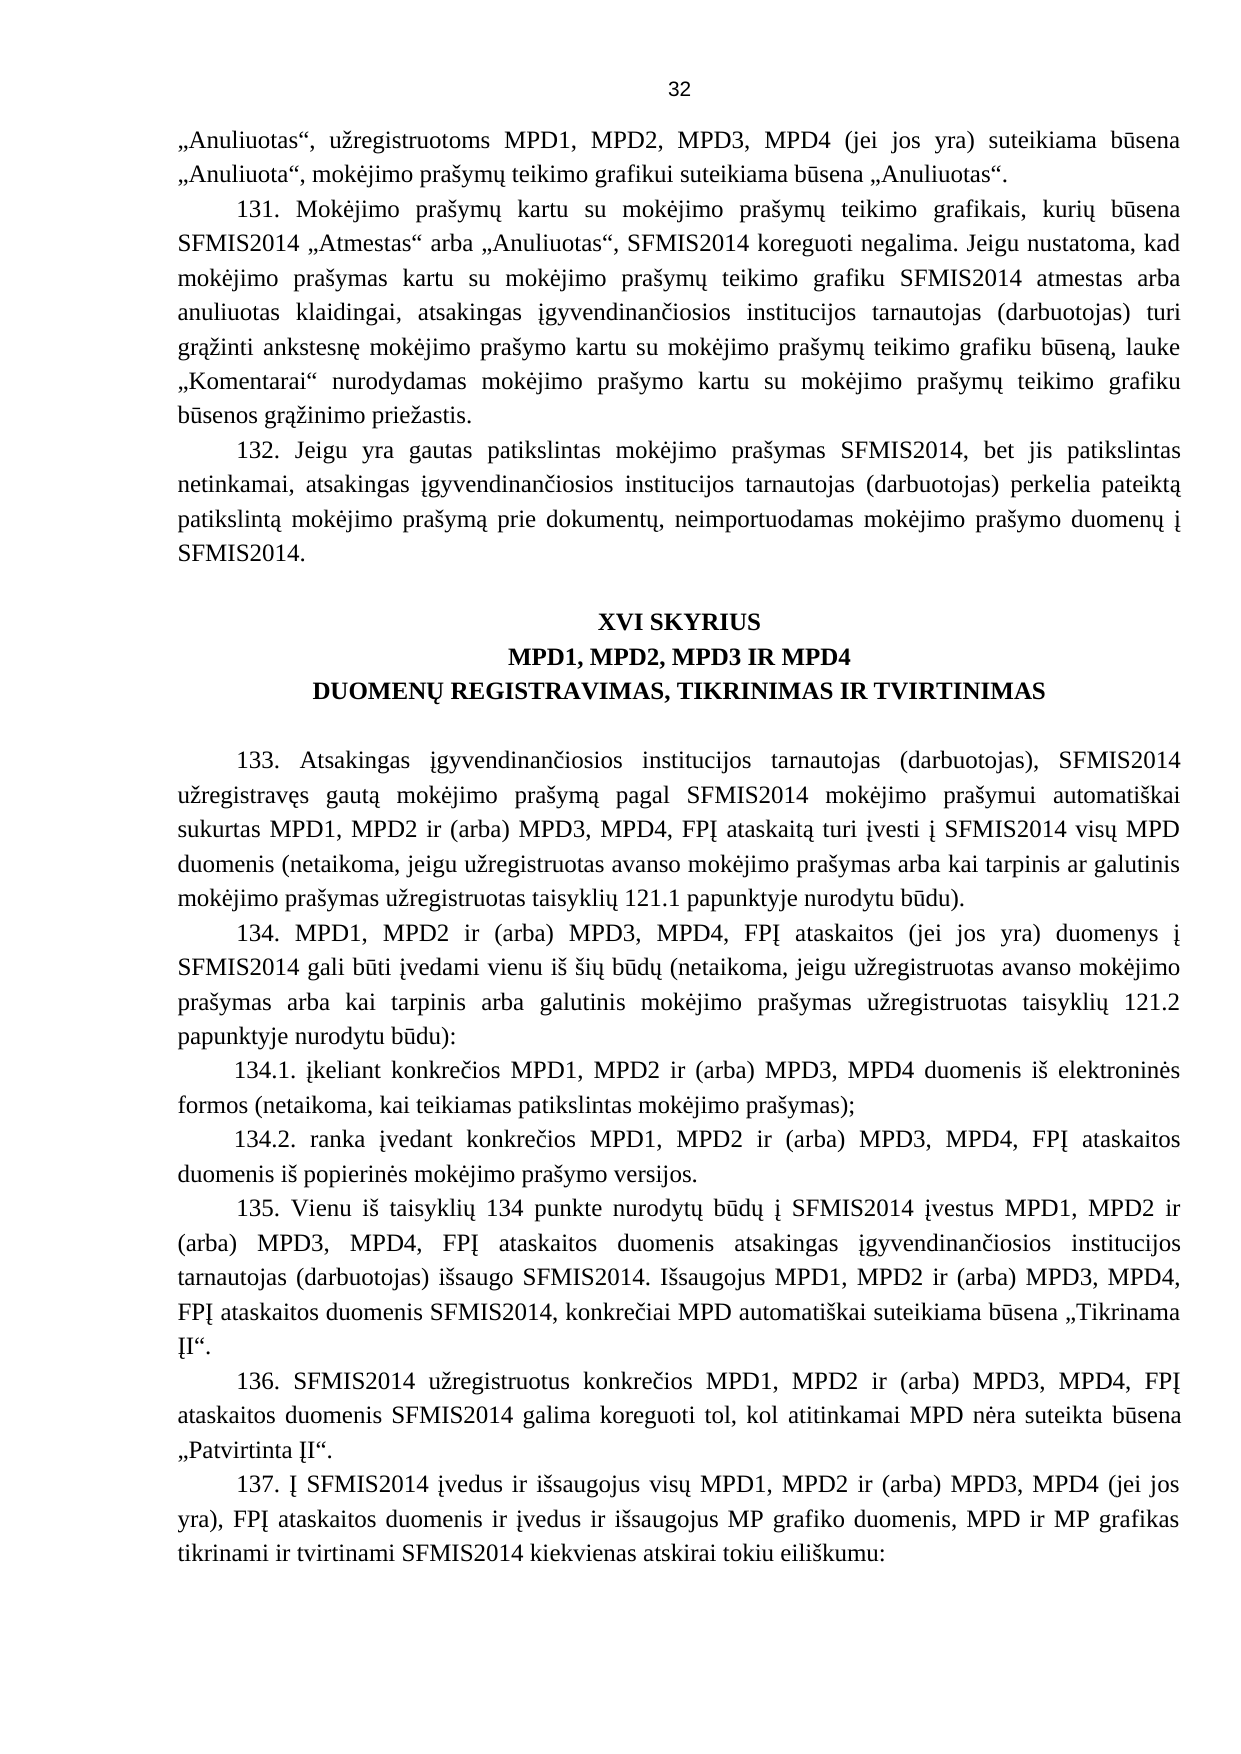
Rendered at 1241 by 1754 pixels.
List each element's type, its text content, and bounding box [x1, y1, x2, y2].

text 134. MPD1, MPD2 ir (arba) MPD3, MPD4, FPĮ ataskaitos (jei jos yra) duomenys į SFMIS2014 gali būti įvedami vienu iš šių būdų (netaikoma, jeigu užregistruotas avanso mokėjimo prašymas arba kai tarpinis arba galutinis mokėjimo prašymas užregistruotas taisyklių 121.2 papunktyje nurodytu būdu): [177, 918, 1181, 1050]
text „Anuliuotas“, užregistruotoms MPD1, MPD2, MPD3, MPD4 (jei jos yra) suteikiama būsena „Anuliuota“, mokėjimo prašymų teikimo grafikui suteikiama būsena „Anuliuotas“. [177, 125, 1181, 188]
text 132. Jeigu yra gautas patikslintas mokėjimo prašymas SFMIS2014, bet jis patikslintas netinkamai, atsakingas įgyvendinančiosios institucijos tarnautojas (darbuotojas) perkelia pateiktą patikslintą mokėjimo prašymą prie dokumentų, neimportuodamas mokėjimo prašymo duomenų į SFMIS2014. [177, 435, 1181, 567]
text 137. Į SFMIS2014 įvedus ir išsaugojus visų MPD1, MPD2 ir (arba) MPD3, MPD4 (jei jos yra), FPĮ ataskaitos duomenis ir įvedus ir išsaugojus MP grafiko duomenis, MPD ir MP grafikas tikrinami ir tvirtinami SFMIS2014 kiekvienas atskirai tokiu eiliškumu: [177, 1469, 1181, 1567]
text MPD1, MPD2, MPD3 IR MPD4 DUOMENŲ REGISTRAVIMAS, TIKRINIMAS IR TVIRTINIMAS [177, 642, 1181, 705]
text 134.1. įkeliant konkrečios MPD1, MPD2 ir (arba) MPD3, MPD4 duomenis iš elektroninės formos (netaikoma, kai teikiamas patikslintas mokėjimo prašymas); [177, 1056, 1181, 1119]
text 134.2. ranka įvedant konkrečios MPD1, MPD2 ir (arba) MPD3, MPD4, FPĮ ataskaitos duomenis iš popierinės mokėjimo prašymo versijos. [177, 1124, 1181, 1188]
text XVI SKYRIUS [177, 607, 1181, 636]
text 135. Vienu iš taisyklių 134 punkte nurodytų būdų į SFMIS2014 įvestus MPD1, MPD2 ir (arba) MPD3, MPD4, FPĮ ataskaitos duomenis atsakingas įgyvendinančiosios institucijos tarnautojas (darbuotojas) išsaugo SFMIS2014. Išsaugojus MPD1, MPD2 ir (arba) MPD3, MPD4, FPĮ ataskaitos duomenis SFMIS2014, konkrečiai MPD automatiškai suteikiama būsena „Tikrinama ĮI“. [177, 1193, 1181, 1360]
text 136. SFMIS2014 užregistruotus konkrečios MPD1, MPD2 ir (arba) MPD3, MPD4, FPĮ ataskaitos duomenis SFMIS2014 galima koreguoti tol, kol atitinkamai MPD nėra suteikta būsena „Patvirtinta ĮI“. [177, 1366, 1181, 1464]
text 131. Mokėjimo prašymų kartu su mokėjimo prašymų teikimo grafikais, kurių būsena SFMIS2014 „Atmestas“ arba „Anuliuotas“, SFMIS2014 koreguoti negalima. Jeigu nustatoma, kad mokėjimo prašymas kartu su mokėjimo prašymų teikimo grafiku SFMIS2014 atmestas arba anuliuotas klaidingai, atsakingas įgyvendinančiosios institucijos tarnautojas (darbuotojas) turi grąžinti ankstesnę mokėjimo prašymo kartu su mokėjimo prašymų teikimo grafiku būseną, lauke „Komentarai“ nurodydamas mokėjimo prašymo kartu su mokėjimo prašymų teikimo grafiku būsenos grąžinimo priežastis. [177, 194, 1181, 429]
text 133. Atsakingas įgyvendinančiosios institucijos tarnautojas (darbuotojas), SFMIS2014 užregistravęs gautą mokėjimo prašymą pagal SFMIS2014 mokėjimo prašymui automatiškai sukurtas MPD1, MPD2 ir (arba) MPD3, MPD4, FPĮ ataskaitą turi įvesti į SFMIS2014 visų MPD duomenis (netaikoma, jeigu užregistruotas avanso mokėjimo prašymas arba kai tarpinis ar galutinis mokėjimo prašymas užregistruotas taisyklių 121.1 papunktyje nurodytu būdu). [177, 745, 1181, 912]
